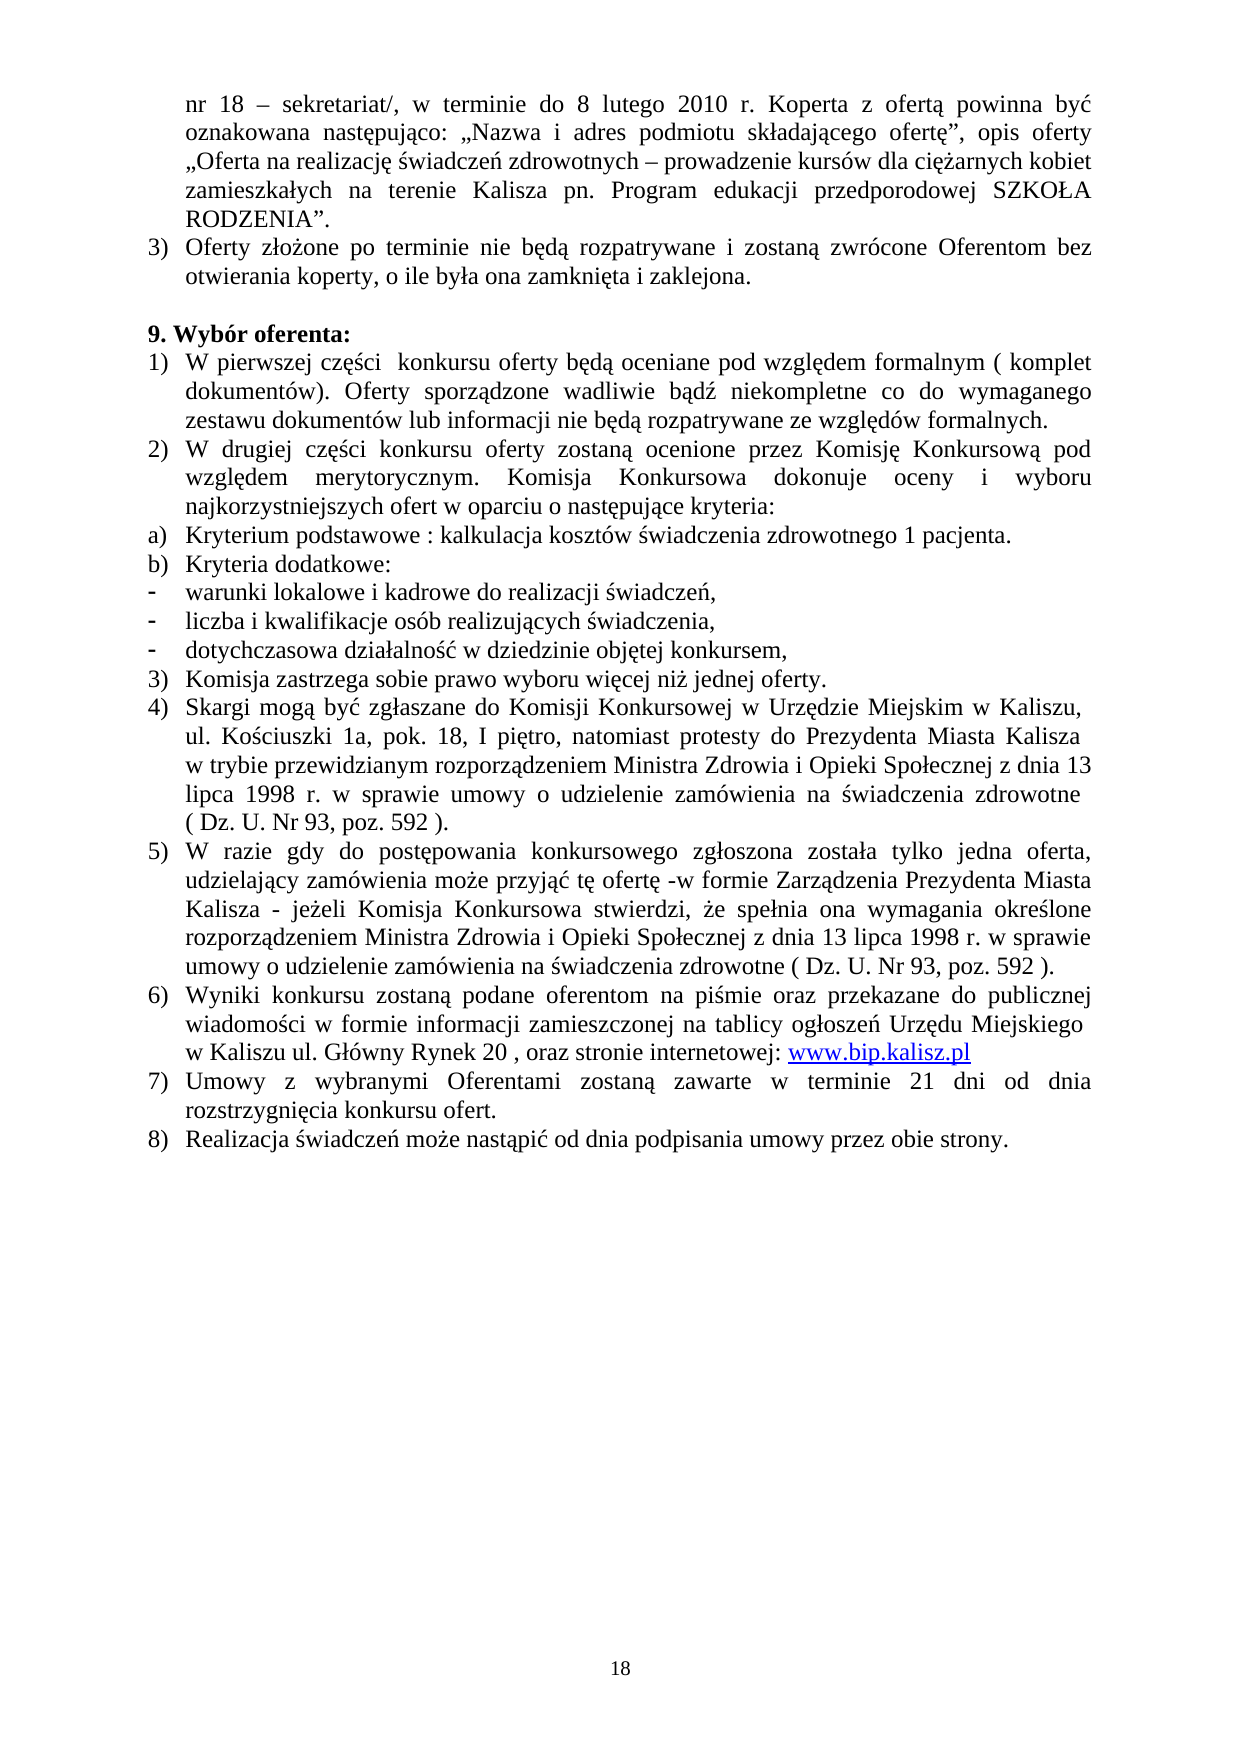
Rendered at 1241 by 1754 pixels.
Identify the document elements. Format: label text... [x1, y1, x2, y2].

text 9. Wybór oferenta: [148, 319, 1092, 347]
list W razie gdy do postępowania konkursowego zgłoszona została tylko jedna oferta, udzielający zamówienia może przyjąć tę ofertę -w formie Zarządzenia Prezydenta Miasta Kalisza - jeżeli Komisja Konkursowa stwierdzi, że spełnia ona wymagania określone rozporządzeniem Ministra Zdrowia i Opieki Społecznej z dnia 13 lipca 1998 r. w sprawie umowy o udzielenie zamówienia na świadczenia zdrowotne ( Dz. U. Nr 93, poz. 592 ). [148, 836, 1092, 980]
list nr 18 – sekretariat/, w terminie do 8 lutego 2010 r. Koperta z ofertą powinna być oznakowana następująco: „Nazwa i adres podmiotu składającego ofertę”, opis oferty „Oferta na realizację świadczeń zdrowotnych – prowadzenie kursów dla ciężarnych kobiet zamieszkałych na terenie Kalisza pn. Program edukacji przedporodowej SZKOŁA RODZENIA”. [148, 89, 1092, 232]
list Komisja zastrzega sobie prawo wyboru więcej niż jednej oferty. [148, 664, 1092, 692]
list dotychczasowa działalność w dziedzinie objętej konkursem, [148, 635, 1092, 664]
list Kryterium podstawowe : kalkulacja kosztów świadczenia zdrowotnego 1 pacjenta. [148, 520, 1092, 549]
list warunki lokalowe i kadrowe do realizacji świadczeń, [148, 577, 1092, 606]
list Skargi mogą być zgłaszane do Komisji Konkursowej w Urzędzie Miejskim w Kaliszu, ul. Kościuszki 1a, pok. 18, I piętro, natomiast protesty do Prezydenta Miasta Kalisza w trybie przewidzianym rozporządzeniem Ministra Zdrowia i Opieki Społecznej z dnia 13 lipca 1998 r. w sprawie umowy o udzielenie zamówienia na świadczenia zdrowotne ( Dz. U. Nr 93, poz. 592 ). [148, 692, 1092, 836]
list liczba i kwalifikacje osób realizujących świadczenia, [148, 606, 1092, 635]
list W drugiej części konkursu oferty zostaną ocenione przez Komisję Konkursową pod względem merytorycznym. Komisja Konkursowa dokonuje oceny i wyboru najkorzystniejszych ofert w oparciu o następujące kryteria: [148, 434, 1092, 520]
list Kryteria dodatkowe: [148, 549, 1092, 577]
list Realizacja świadczeń może nastąpić od dnia podpisania umowy przez obie strony. [148, 1124, 1092, 1152]
list W pierwszej części konkursu oferty będą oceniane pod względem formalnym ( komplet dokumentów). Oferty sporządzone wadliwie bądź niekompletne co do wymaganego zestawu dokumentów lub informacji nie będą rozpatrywane ze względów formalnych. [148, 347, 1092, 434]
list Oferty złożone po terminie nie będą rozpatrywane i zostaną zwrócone Oferentom bez otwierania koperty, o ile była ona zamknięta i zaklejona. [148, 232, 1092, 290]
list Umowy z wybranymi Oferentami zostaną zawarte w terminie 21 dni od dnia rozstrzygnięcia konkursu ofert. [148, 1066, 1092, 1124]
list Wyniki konkursu zostaną podane oferentom na piśmie oraz przekazane do publicznej wiadomości w formie informacji zamieszczonej na tablicy ogłoszeń Urzędu Miejskiego w Kaliszu ul. Główny Rynek 20 , oraz stronie internetowej: www.bip.kalisz.pl [148, 980, 1092, 1066]
